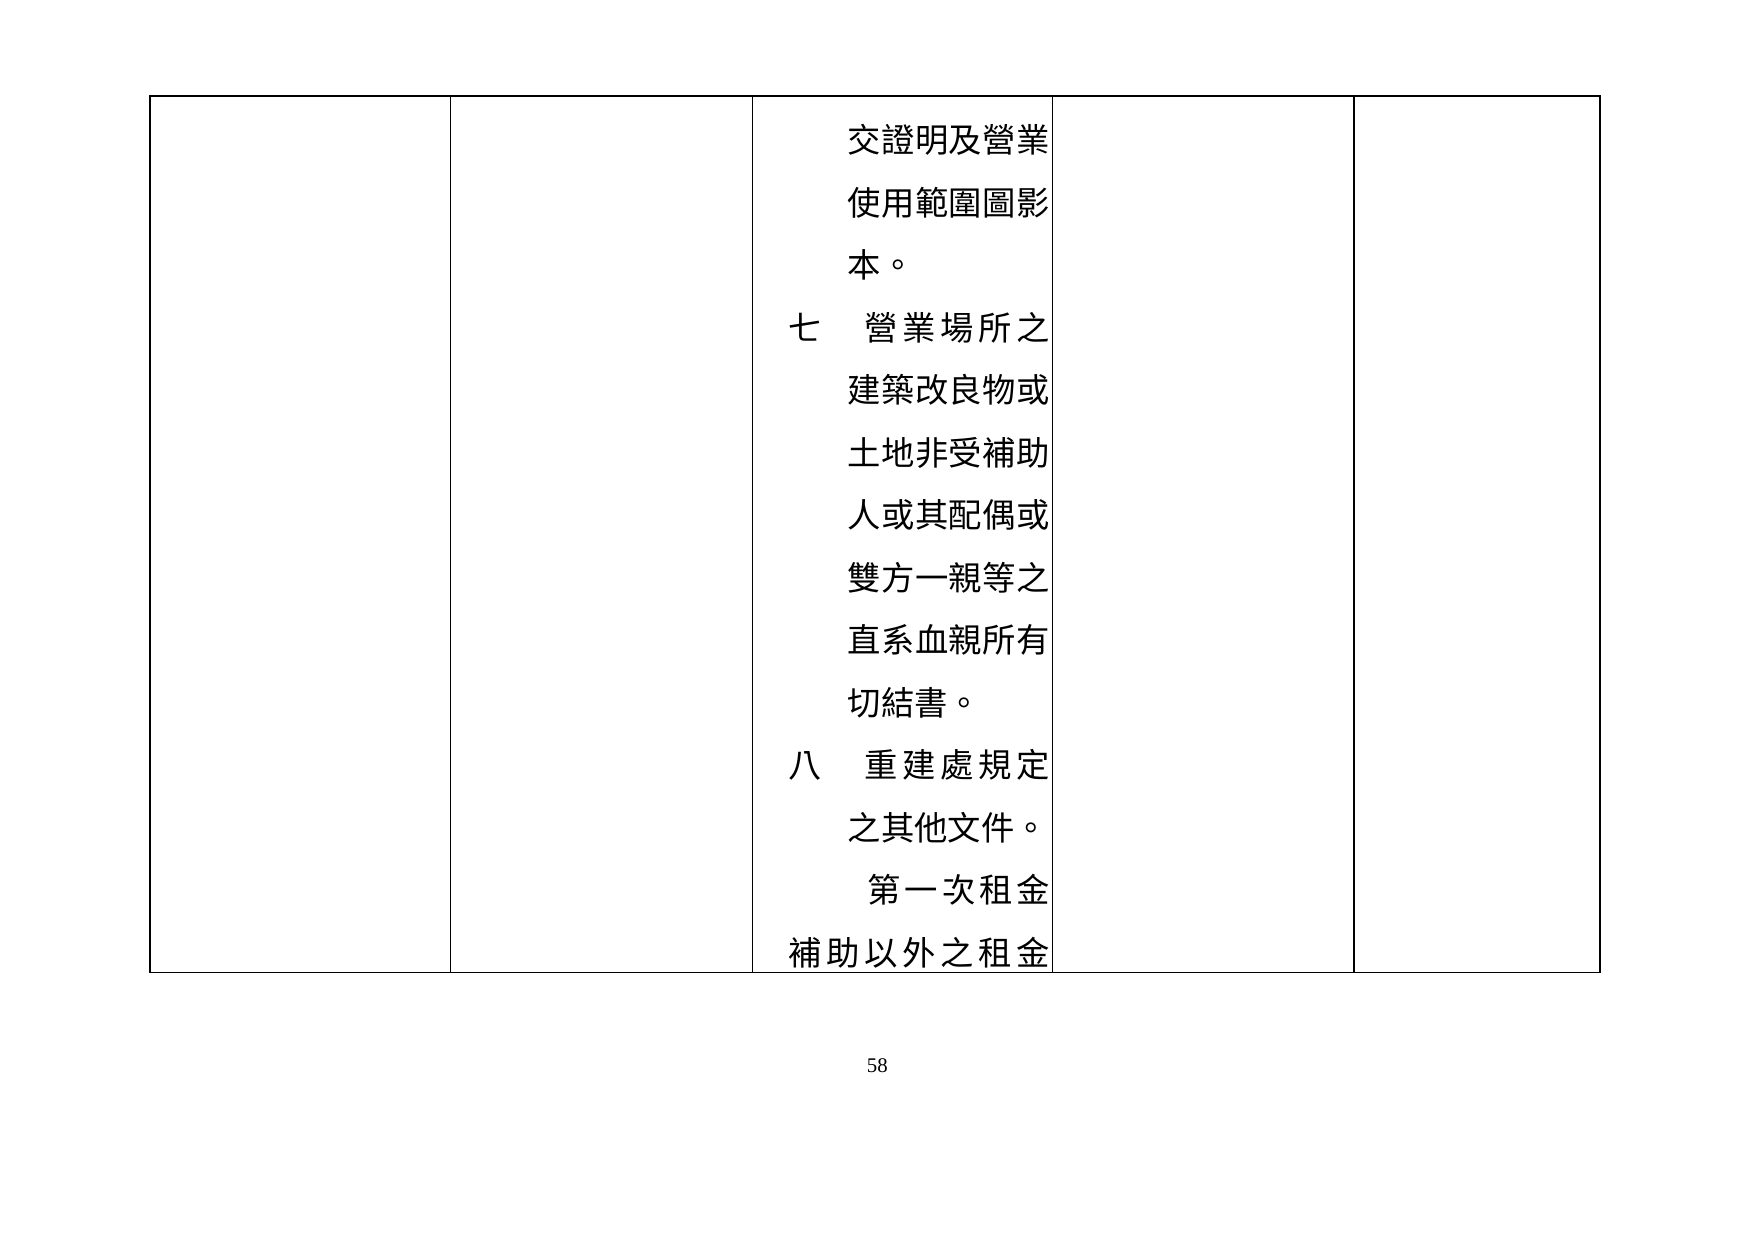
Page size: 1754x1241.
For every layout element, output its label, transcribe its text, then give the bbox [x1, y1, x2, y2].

table_cell [1355, 97, 1599, 972]
table_cell 交證明及營業使用範圍圖影本。 七 營業場所之建築改良物或土地非受補助人或其配偶或雙方一親等之直系血親所有切結書。 八 重建處規定之其他文件。 第一次租金補助以外之租金 [753, 97, 1052, 972]
table_cell [1053, 97, 1353, 972]
table_cell [151, 97, 450, 972]
table_cell [451, 97, 752, 972]
